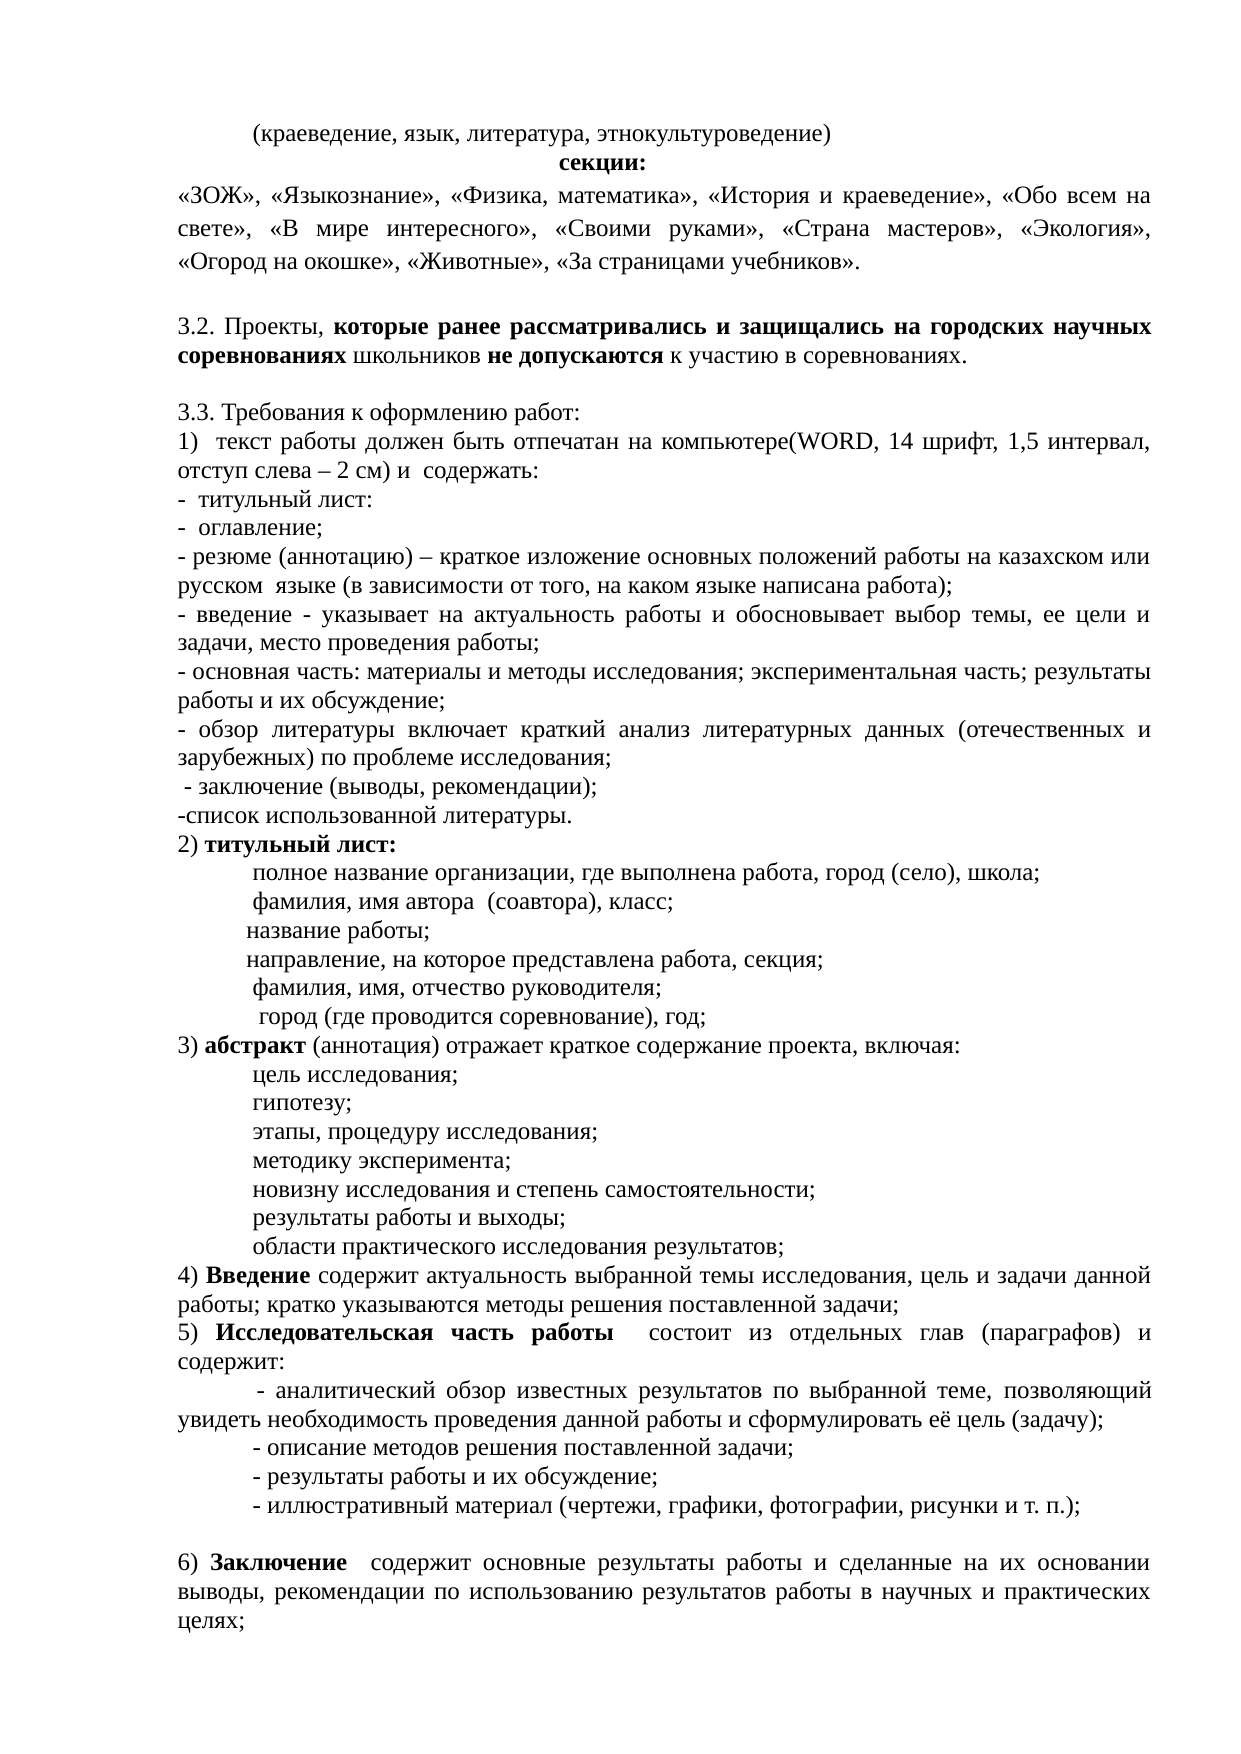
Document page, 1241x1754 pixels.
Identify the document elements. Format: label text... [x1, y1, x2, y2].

text области практического исследования результатов; [177, 1231, 1152, 1260]
text - аналитический обзор известных результатов по выбранной теме, позволяющий увидеть необходимость проведения данной работы и сформулировать её цель (задачу); [177, 1375, 1152, 1432]
text - основная часть: материалы и методы исследования; экспериментальная часть; результаты работы и их обсуждение; [177, 656, 1152, 714]
text 1) текст работы должен быть отпечатан на компьютере(WORD, 14 шрифт, 1,5 интервал, отступ слева – 2 см) и содержать: [177, 426, 1152, 484]
text «ЗОЖ», «Языкознание», «Физика, математика», «История и краеведение», «Обо всем на свете», «В мире интересного», «Своими руками», «Страна мастеров», «Экология», «Огород на окошке», «Животные», «За страницами учебников». [177, 180, 1152, 275]
text 3.2. Проекты, которые ранее рассматривались и защищались на городских научных соревнованиях школьников не допускаются к участию в соревнованиях. [177, 311, 1152, 369]
text методику эксперимента; [177, 1145, 1152, 1174]
text секции: [177, 147, 1152, 176]
text 6) Заключение содержит основные результаты работы и сделанные на их основании выводы, рекомендации по использованию результатов работы в научных и практических целях; [177, 1547, 1152, 1634]
text - иллюстративный материал (чертежи, графики, фотографии, рисунки и т. п.); [177, 1490, 1152, 1519]
text этапы, процедуру исследования; [177, 1116, 1152, 1145]
text фамилия, имя автора (соавтора), класс; [177, 886, 1152, 915]
text полное название организации, где выполнена работа, город (село), школа; [177, 857, 1152, 886]
text (краеведение, язык, литература, этнокультуроведение) [177, 118, 1152, 147]
text цель исследования; [177, 1059, 1152, 1087]
text название работы; [177, 915, 1152, 944]
text результаты работы и выходы; [177, 1202, 1152, 1231]
text - заключение (выводы, рекомендации); [177, 771, 1152, 800]
text 3.3. Требования к оформлению работ: [177, 397, 1152, 426]
text - титульный лист: [177, 484, 1152, 512]
text - результаты работы и их обсуждение; [177, 1461, 1152, 1490]
text новизну исследования и степень самостоятельности; [177, 1174, 1152, 1202]
text 2) титульный лист: [177, 829, 1152, 857]
text направление, на которое представлена работа, секция; [177, 944, 1152, 972]
text - оглавление; [177, 512, 1152, 541]
text 3) абстракт (аннотация) отражает краткое содержание проекта, включая: [177, 1030, 1152, 1059]
text - резюме (аннотацию) – краткое изложение основных положений работы на казахском или русском языке (в зависимости от того, на каком языке написана работа); [177, 541, 1152, 599]
text - обзор литературы включает краткий анализ литературных данных (отечественных и зарубежных) по проблеме исследования; [177, 714, 1152, 771]
text -список использованной литературы. [177, 800, 1152, 829]
text 5) Исследовательская часть работы состоит из отдельных глав (параграфов) и содержит: [177, 1317, 1152, 1375]
text 4) Введение содержит актуальность выбранной темы исследования, цель и задачи данной работы; кратко указываются методы решения поставленной задачи; [177, 1260, 1152, 1317]
text город (где проводится соревнование), год; [177, 1001, 1152, 1030]
text фамилия, имя, отчество руководителя; [177, 972, 1152, 1001]
text гипотезу; [177, 1087, 1152, 1116]
text - введение - указывает на актуальность работы и обосновывает выбор темы, ее цели и задачи, место проведения работы; [177, 599, 1152, 656]
text - описание методов решения поставленной задачи; [177, 1432, 1152, 1461]
